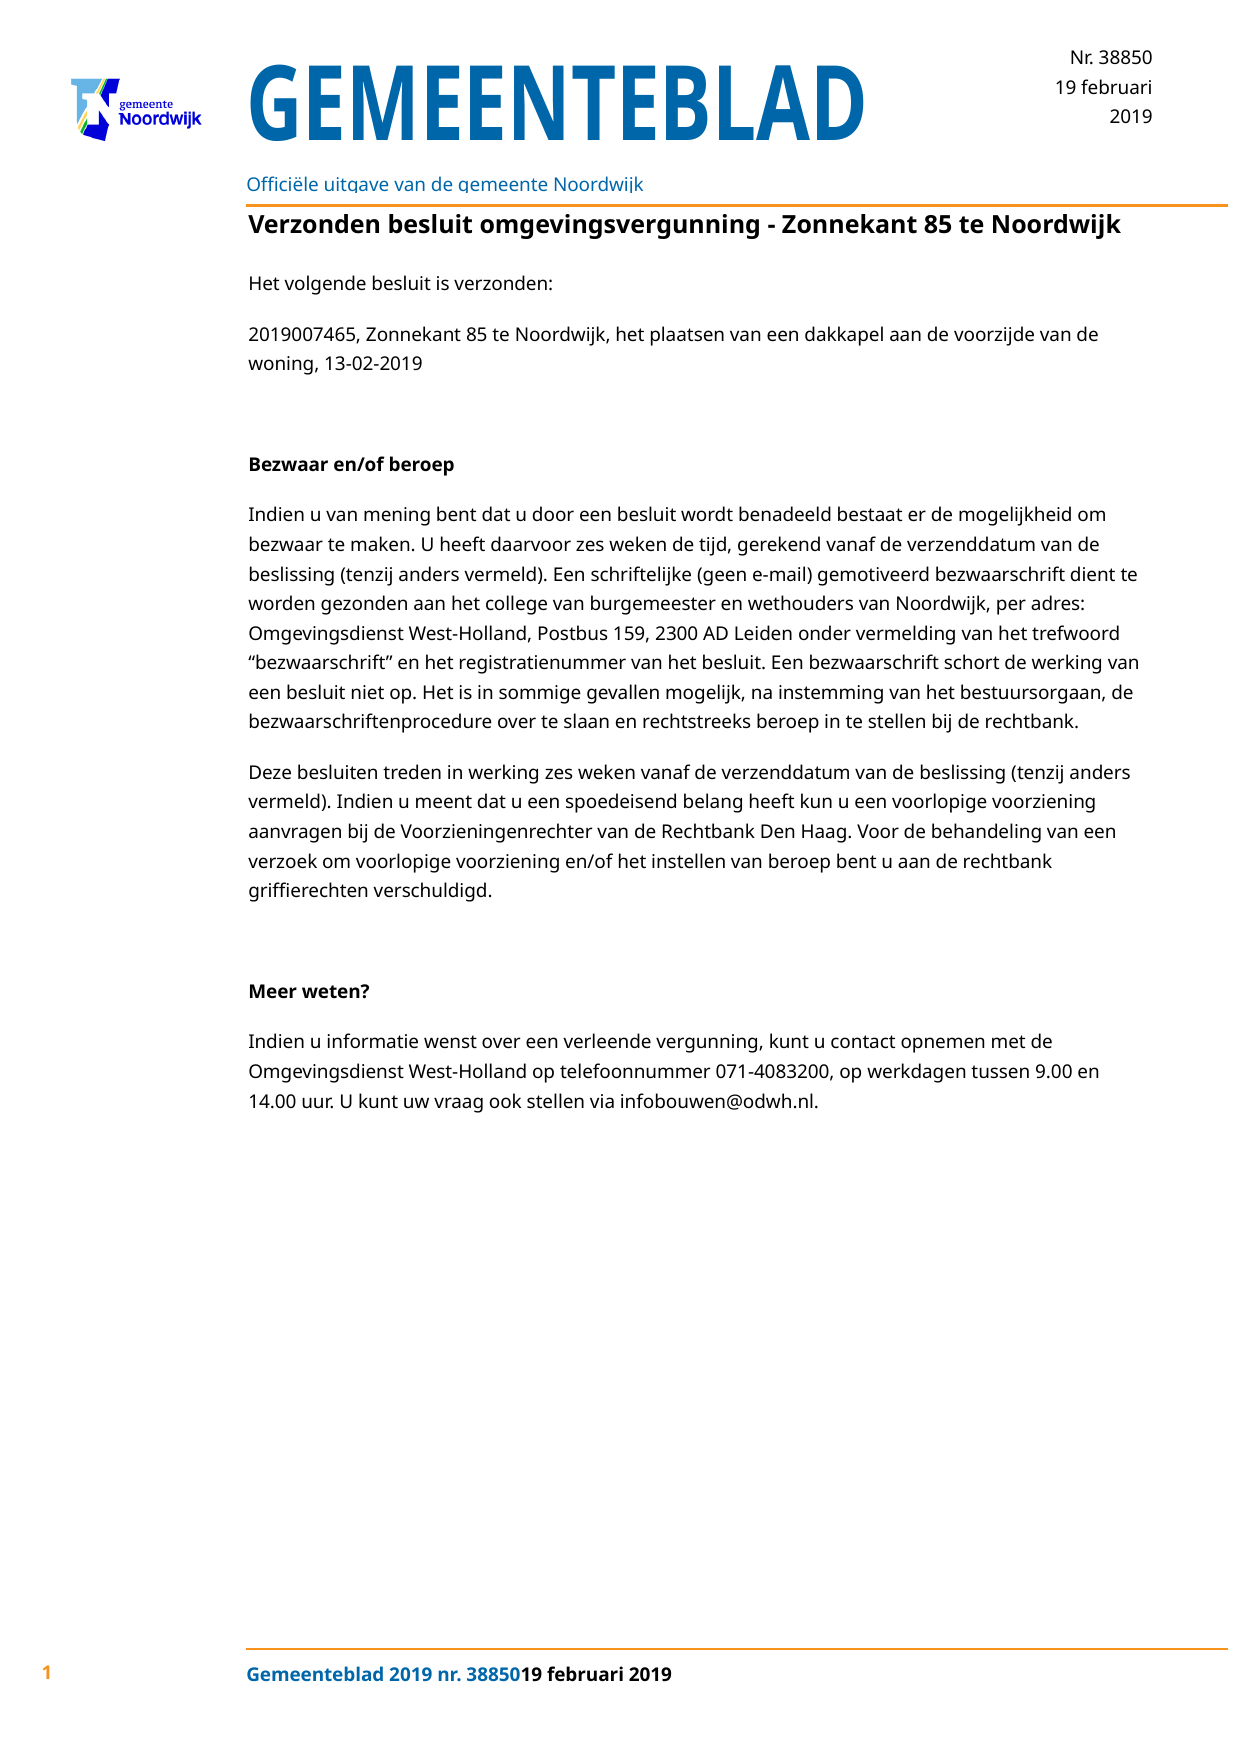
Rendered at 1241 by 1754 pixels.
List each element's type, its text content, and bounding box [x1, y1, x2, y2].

text Indien u informatie wenst over een verleende vergunning, kunt u contact opnemen met de Omgevingsdienst West-Holland op telefoonnummer 071-4083200, op werkdagen tussen 9.00 en 14.00 uur. U kunt uw vraag ook stellen via infobouwen@odwh.nl. [248, 1029, 1152, 1113]
text Meer weten? [248, 978, 1152, 1004]
text Het volgende besluit is verzonden: [248, 270, 1152, 296]
text Bezwaar en/of beroep [248, 451, 1152, 477]
text Verzonden besluit omgevingsvergunning - Zonnekant 85 te Noordwijk [248, 207, 1152, 241]
picture [41, 47, 231, 172]
text Deze besluiten treden in werking zes weken vanaf de verzenddatum van de beslissing (tenzij anders vermeld). Indien u meent dat u een spoedeisend belang heeft kun u een voorlopige voorziening aanvragen bij de Voorzieningenrechter van de Rechtbank Den Haag. Voor de behandeling van een verzoek om voorlopige voorziening en/of het instellen van beroep bent u aan de rechtbank griffierechten verschuldigd. [248, 759, 1152, 903]
text 2019007465, Zonnekant 85 te Noordwijk, het plaatsen van een dakkapel aan de voorzijde van de woning, 13-02-2019 [248, 321, 1152, 376]
text Indien u van mening bent dat u door een besluit wordt benadeeld bestaat er de mogelijkheid om bezwaar te maken. U heeft daarvoor zes weken de tijd, gerekend vanaf de verzenddatum van de beslissing (tenzij anders vermeld). Een schriftelijke (geen e-mail) gemotiveerd bezwaarschrift dient te worden gezonden aan het college van burgemeester en wethouders van Noordwijk, per adres: Omgevingsdienst West-Holland, Postbus 159, 2300 AD Leiden onder vermelding van het trefwoord “bezwaarschrift” en het registratienummer van het besluit. Een bezwaarschrift schort de werking van een besluit niet op. Het is in sommige gevallen mogelijk, na instemming van het bestuursorgaan, de bezwaarschriftenprocedure over te slaan en rechtstreeks beroep in te stellen bij de rechtbank. [248, 502, 1152, 734]
